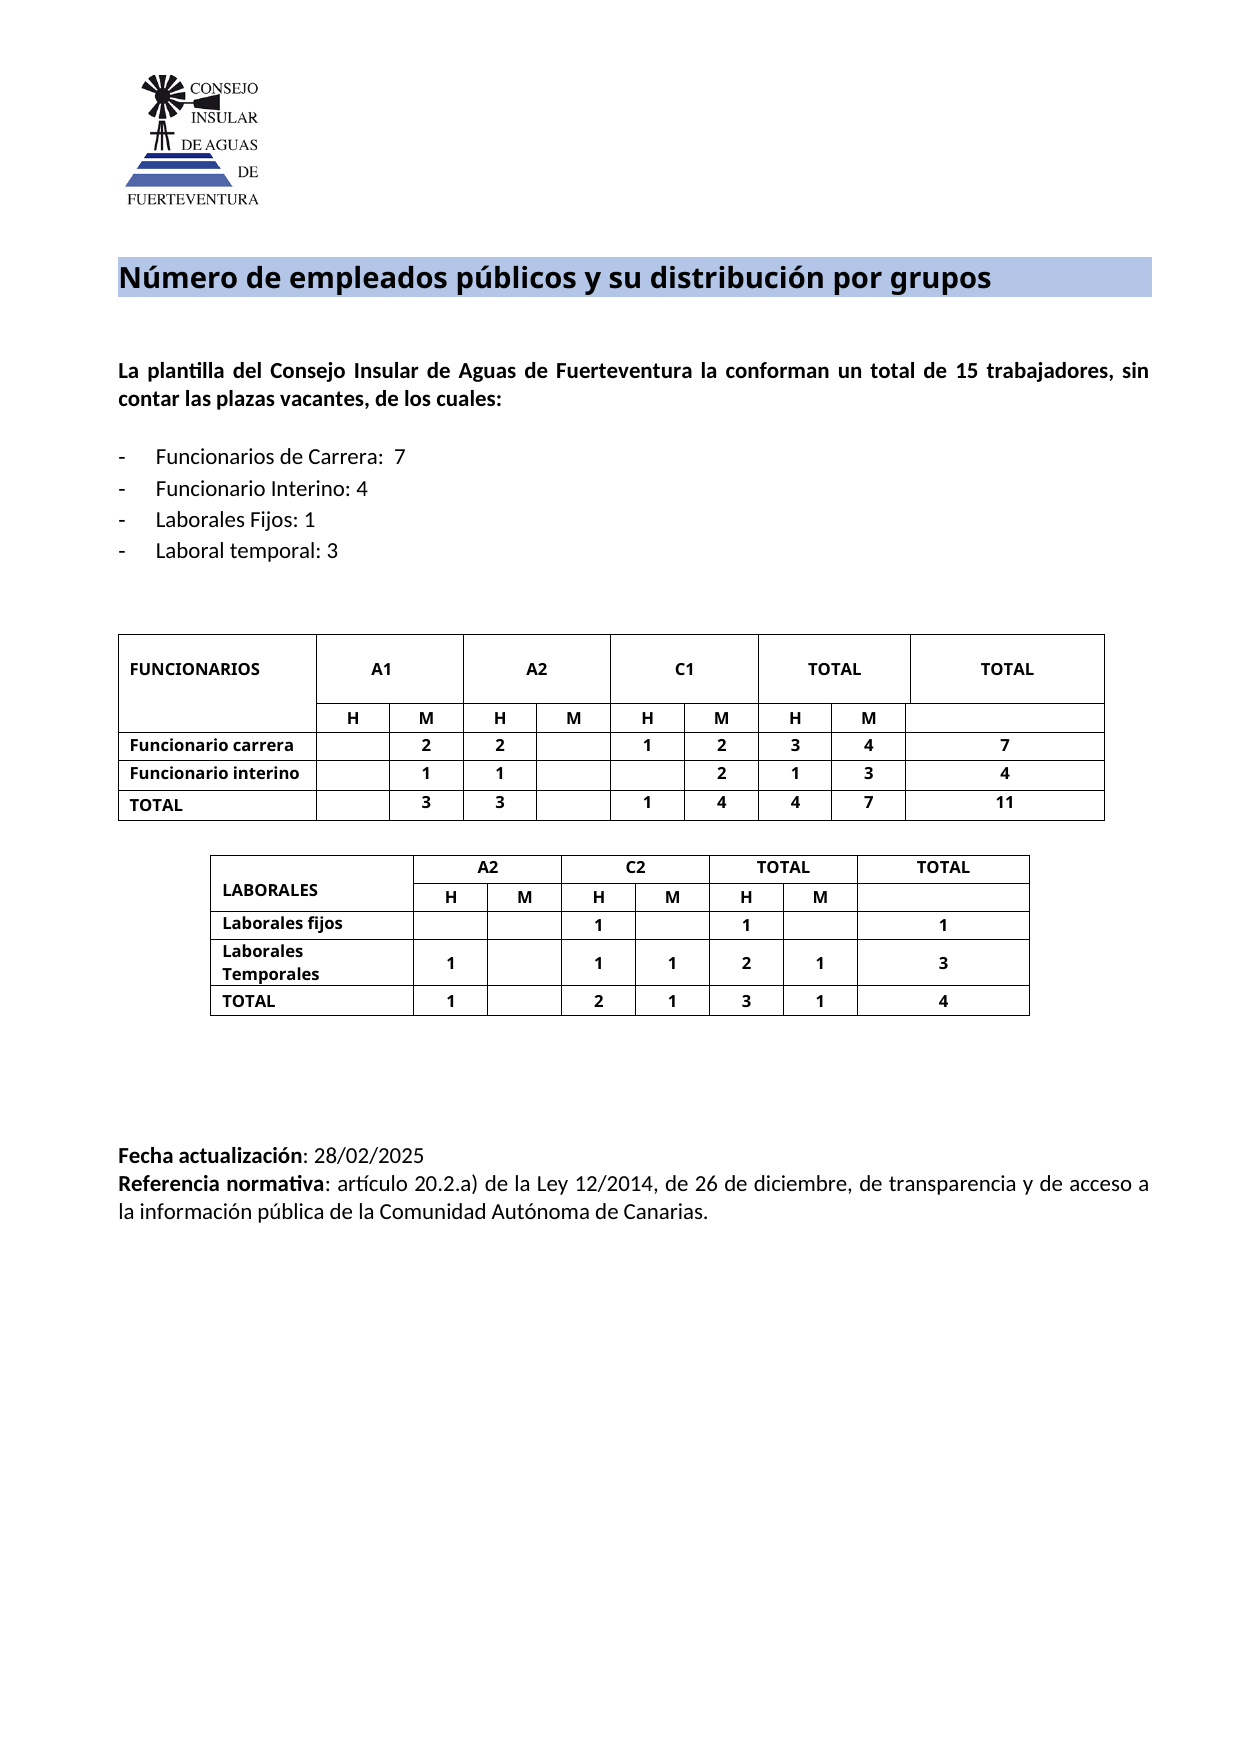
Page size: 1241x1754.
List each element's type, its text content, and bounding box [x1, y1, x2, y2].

table_cell 1 [636, 940, 709, 985]
table_cell TOTAL [119, 791, 316, 819]
table_cell M [784, 884, 857, 911]
table_cell 1 [636, 986, 709, 1015]
table_cell 1 [390, 761, 463, 790]
table_cell Funcionario carrera [119, 733, 316, 760]
table_cell M [488, 884, 561, 911]
table_cell 3 [832, 761, 905, 790]
table_header LABORALES [211, 856, 413, 911]
table_cell [611, 761, 684, 790]
table_cell [1105, 790, 1111, 819]
table_cell 3 [759, 733, 831, 760]
table_cell [1105, 760, 1111, 790]
table_cell [1105, 732, 1111, 760]
table_cell 2 [685, 733, 758, 760]
table_cell [858, 884, 1029, 911]
table_cell H [710, 884, 783, 911]
table_cell [414, 912, 487, 939]
list Funcionarios de Carrera: 7 [118, 440, 1152, 472]
table_cell 11 [906, 791, 1104, 819]
table_cell 3 [390, 791, 463, 819]
text La plantilla del Consejo Insular de Aguas de Fuerteventura la conforman un total de 15 trabajadores, sin contar las plazas vacantes, de los cuales: [118, 356, 1152, 412]
table_cell 7 [832, 791, 905, 819]
table_cell 2 [464, 733, 536, 760]
table_cell [537, 791, 610, 819]
table_cell H [759, 704, 831, 732]
table_cell 7 [906, 733, 1104, 760]
table_header FUNCIONARIOS [119, 635, 316, 732]
table_cell Funcionario interino [119, 761, 316, 790]
table_cell 4 [832, 733, 905, 760]
table_header TOTAL [911, 635, 1104, 703]
table_cell [317, 761, 389, 790]
table_cell Laborales fijos [211, 912, 413, 939]
table_cell M [537, 704, 610, 732]
table_cell 1 [414, 940, 487, 985]
table_cell [1105, 703, 1111, 732]
table_cell 1 [464, 761, 536, 790]
table_cell M [390, 704, 463, 732]
table_cell H [562, 884, 635, 911]
table_cell [488, 912, 561, 939]
table_cell 2 [390, 733, 463, 760]
table_cell 4 [685, 791, 758, 819]
table_cell 1 [562, 940, 635, 985]
table_cell 4 [906, 761, 1104, 790]
table_cell H [464, 704, 536, 732]
table_cell 1 [759, 761, 831, 790]
table_cell 3 [710, 986, 783, 1015]
table_cell 1 [611, 733, 684, 760]
table_cell M [685, 704, 758, 732]
table_header [1105, 634, 1111, 703]
table_cell 1 [710, 912, 783, 939]
table_cell 2 [710, 940, 783, 985]
table_cell [317, 733, 389, 760]
table_cell [488, 940, 561, 985]
table_header A2 [464, 635, 610, 703]
table_cell [317, 791, 389, 819]
table_cell 1 [611, 791, 684, 819]
table_cell [488, 986, 561, 1015]
table_cell Laborales Temporales [211, 940, 413, 985]
table_cell H [414, 884, 487, 911]
table_cell 4 [759, 791, 831, 819]
table_cell [784, 912, 857, 939]
table_header TOTAL [710, 856, 857, 883]
table_cell 3 [464, 791, 536, 819]
table_header TOTAL [858, 856, 1029, 883]
table_cell 1 [414, 986, 487, 1015]
list Laborales Fijos: 1 [118, 503, 1152, 534]
table_header TOTAL [759, 635, 910, 703]
table_header A1 [317, 635, 463, 703]
table_cell H [611, 704, 684, 732]
table_header C1 [611, 635, 758, 703]
table_cell [636, 912, 709, 939]
table_cell M [636, 884, 709, 911]
table_header C2 [562, 856, 709, 883]
table_cell [906, 704, 1104, 732]
table_cell 2 [562, 986, 635, 1015]
table_cell [537, 733, 610, 760]
table_cell TOTAL [211, 986, 413, 1015]
table_cell 2 [685, 761, 758, 790]
table_cell 1 [858, 912, 1029, 939]
text Fecha actualización: 28/02/2025 [118, 1141, 1152, 1169]
table_cell 1 [784, 940, 857, 985]
table_cell 4 [858, 986, 1029, 1015]
text Número de empleados públicos y su distribución por grupos [118, 257, 1152, 297]
table_cell 1 [784, 986, 857, 1015]
table_cell 1 [562, 912, 635, 939]
list Laboral temporal: 3 [118, 534, 1152, 565]
text Referencia normativa: artículo 20.2.a) de la Ley 12/2014, de 26 de diciembre, de transparencia y de acceso a la información pública de la Comunidad Autónoma de Canarias. [118, 1169, 1152, 1225]
table_cell 3 [858, 940, 1029, 985]
table_header A2 [414, 856, 561, 883]
table_cell M [832, 704, 905, 732]
table_cell H [317, 704, 389, 732]
list Funcionario Interino: 4 [118, 472, 1152, 503]
table_cell [537, 761, 610, 790]
